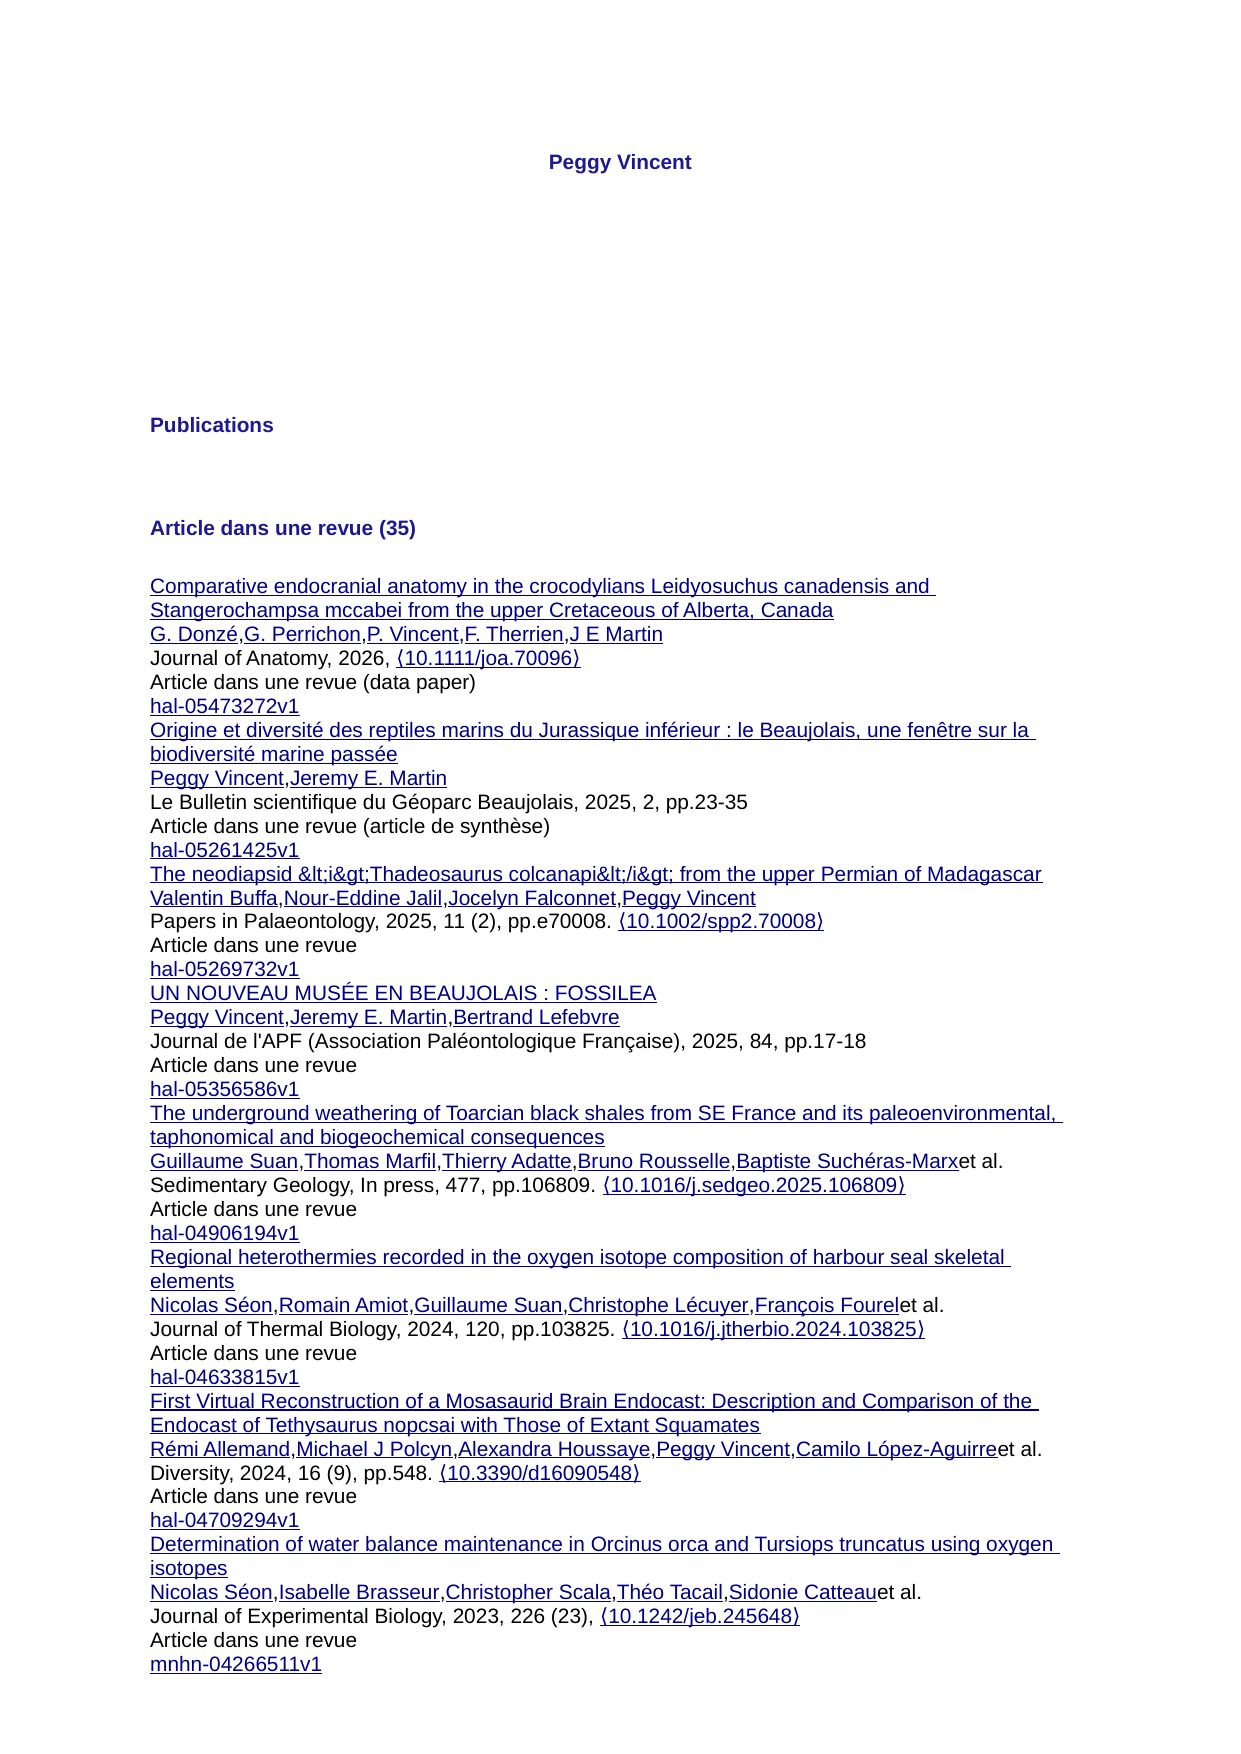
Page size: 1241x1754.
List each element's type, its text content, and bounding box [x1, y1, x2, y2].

table_header Comparative endocranial anatomy in the crocodylians Leidyosuchus canadensis and Stangerochampsa mccabei from the upper Cretaceous of Alberta, Canada G. Donzé,G. Perrichon,P. Vincent,F. Therrien,J E Martin Journal of Anatomy, 2026, ⟨10.1111/joa.70096⟩ Article dans une revue (data paper) hal-05473272v1 [150, 574, 1090, 718]
table_cell The underground weathering of Toarcian black shales from SE France and its paleoenvironmental, taphonomical and biogeochemical consequences Guillaume Suan,Thomas Marfil,Thierry Adatte,Bruno Rousselle,Baptiste Suchéras-Marxet al. Sedimentary Geology, In press, 477, pp.106809. ⟨10.1016/j.sedgeo.2025.106809⟩ Article dans une revue hal-04906194v1 [150, 1101, 1090, 1245]
table_cell Origine et diversité des reptiles marins du Jurassique inférieur : le Beaujolais, une fenêtre sur la biodiversité marine passée Peggy Vincent,Jeremy E. Martin Le Bulletin scientifique du Géoparc Beaujolais, 2025, 2, pp.23-35 Article dans une revue (article de synthèse) hal-05261425v1 [150, 718, 1090, 861]
table_cell Determination of water balance maintenance in Orcinus orca and Tursiops truncatus using oxygen isotopes Nicolas Séon,Isabelle Brasseur,Christopher Scala,Théo Tacail,Sidonie Catteauet al. Journal of Experimental Biology, 2023, 226 (23), ⟨10.1242/jeb.245648⟩ Article dans une revue mnhn-04266511v1 [150, 1532, 1090, 1676]
table_cell UN NOUVEAU MUSÉE EN BEAUJOLAIS : FOSSILEA Peggy Vincent,Jeremy E. Martin,Bertrand Lefebvre Journal de l'APF (Association Paléontologique Française), 2025, 84, pp.17-18 Article dans une revue hal-05356586v1 [150, 981, 1090, 1101]
table_cell First Virtual Reconstruction of a Mosasaurid Brain Endocast: Description and Comparison of the Endocast of Tethysaurus nopcsai with Those of Extant Squamates Rémi Allemand,Michael J Polcyn,Alexandra Houssaye,Peggy Vincent,Camilo López-Aguirreet al. Diversity, 2024, 16 (9), pp.548. ⟨10.3390/d16090548⟩ Article dans une revue hal-04709294v1 [150, 1389, 1090, 1532]
table_cell Regional heterothermies recorded in the oxygen isotope composition of harbour seal skeletal elements Nicolas Séon,Romain Amiot,Guillaume Suan,Christophe Lécuyer,François Fourelet al. Journal of Thermal Biology, 2024, 120, pp.103825. ⟨10.1016/j.jtherbio.2024.103825⟩ Article dans une revue hal-04633815v1 [150, 1245, 1090, 1388]
subtitle Article dans une revue (35) [150, 516, 1090, 539]
subtitle Peggy Vincent [150, 150, 1090, 174]
subtitle Publications [150, 412, 1090, 436]
table_cell The neodiapsid &lt;i&gt;Thadeosaurus colcanapi&lt;/i&gt; from the upper Permian of Madagascar Valentin Buffa,Nour-Eddine Jalil,Jocelyn Falconnet,Peggy Vincent Papers in Palaeontology, 2025, 11 (2), pp.e70008. ⟨10.1002/spp2.70008⟩ Article dans une revue hal-05269732v1 [150, 861, 1090, 981]
